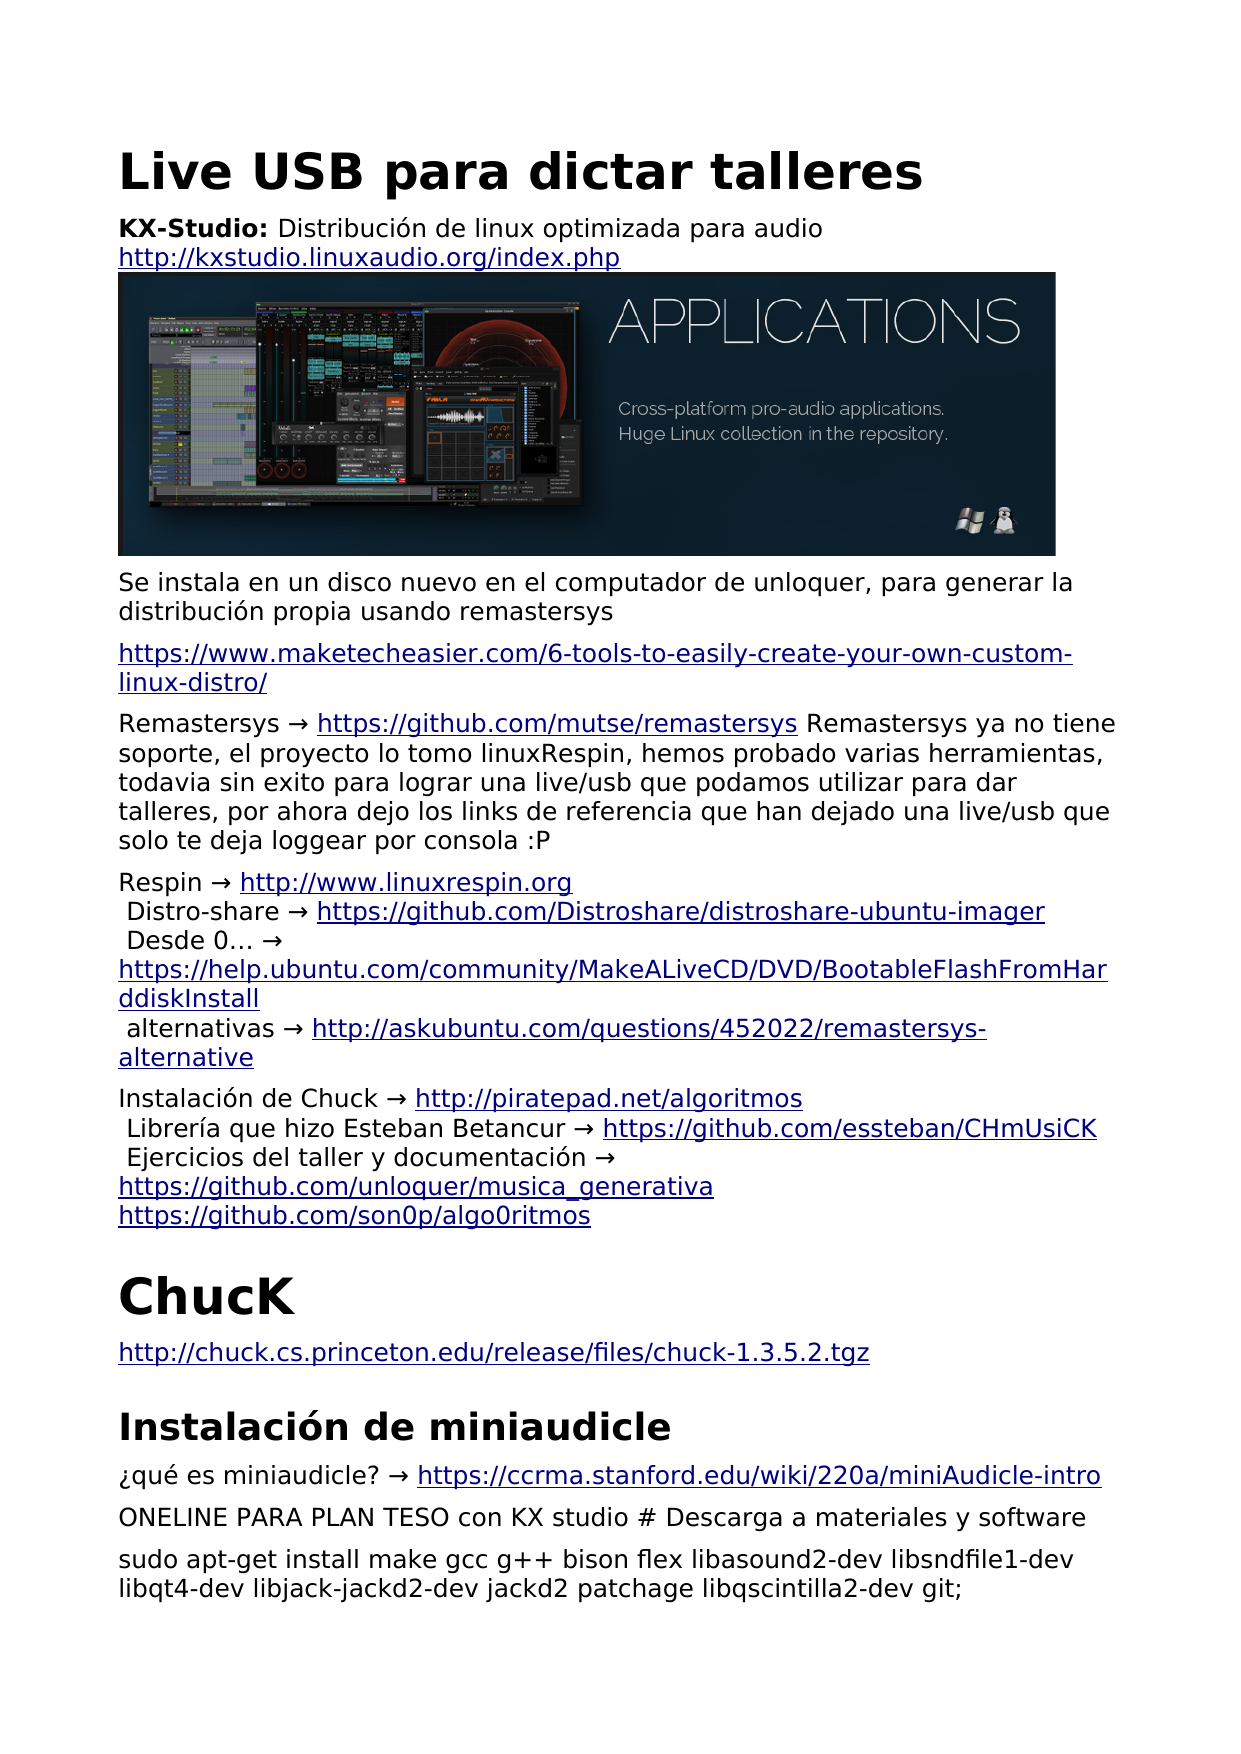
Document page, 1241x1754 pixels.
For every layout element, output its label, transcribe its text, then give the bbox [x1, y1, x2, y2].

text Se instala en un disco nuevo en el computador de unloquer, para generar la distribución propia usando remastersys [118, 568, 1122, 626]
text sudo apt-get install make gcc g++ bison flex libasound2-dev libsndfile1-dev libqt4-dev libjack-jackd2-dev jackd2 patchage libqscintilla2-dev git; [118, 1545, 1122, 1603]
picture [118, 272, 1056, 556]
text Remastersys → https://github.com/mutse/remastersys Remastersys ya no tiene soporte, el proyecto lo tomo linuxRespin, hemos probado varias herramientas, todavia sin exito para lograr una live/usb que podamos utilizar para dar talleres, por ahora dejo los links de referencia que han dejado una live/usb que solo te deja loggear por consola :P [118, 709, 1122, 855]
text KX-Studio: Distribución de linux optimizada para audio http://kxstudio.linuxaudio.org/index.php [118, 214, 1122, 555]
subtitle Live USB para dictar talleres [118, 143, 1122, 201]
text https://www.maketecheasier.com/6-tools-to-easily-create-your-own-custom-linux-distro/ [118, 639, 1122, 697]
text http://chuck.cs.princeton.edu/release/files/chuck-1.3.5.2.tgz [118, 1339, 1122, 1368]
subtitle ChucK [118, 1268, 1122, 1326]
subtitle Instalación de miniaudicle [118, 1405, 1122, 1449]
text Instalación de Chuck → http://piratepad.net/algoritmos Librería que hizo Esteban Betancur → https://github.com/essteban/CHmUsiCK Ejercicios del taller y documentación → https://github.com/unloquer/musica_generativa https://github.com/son0p/algo0ritmos [118, 1084, 1122, 1230]
text Respin → http://www.linuxrespin.org Distro-share → https://github.com/Distroshare/distroshare-ubuntu-imager Desde 0… → https://help.ubuntu.com/community/MakeALiveCD/DVD/BootableFlashFromHarddiskInstall alternativas → http://askubuntu.com/questions/452022/remastersys-alternative [118, 868, 1122, 1072]
text ONELINE PARA PLAN TESO con KX studio # Descarga a materiales y software [118, 1503, 1122, 1532]
text ¿qué es miniaudicle? → https://ccrma.stanford.edu/wiki/220a/miniAudicle-intro [118, 1461, 1122, 1491]
